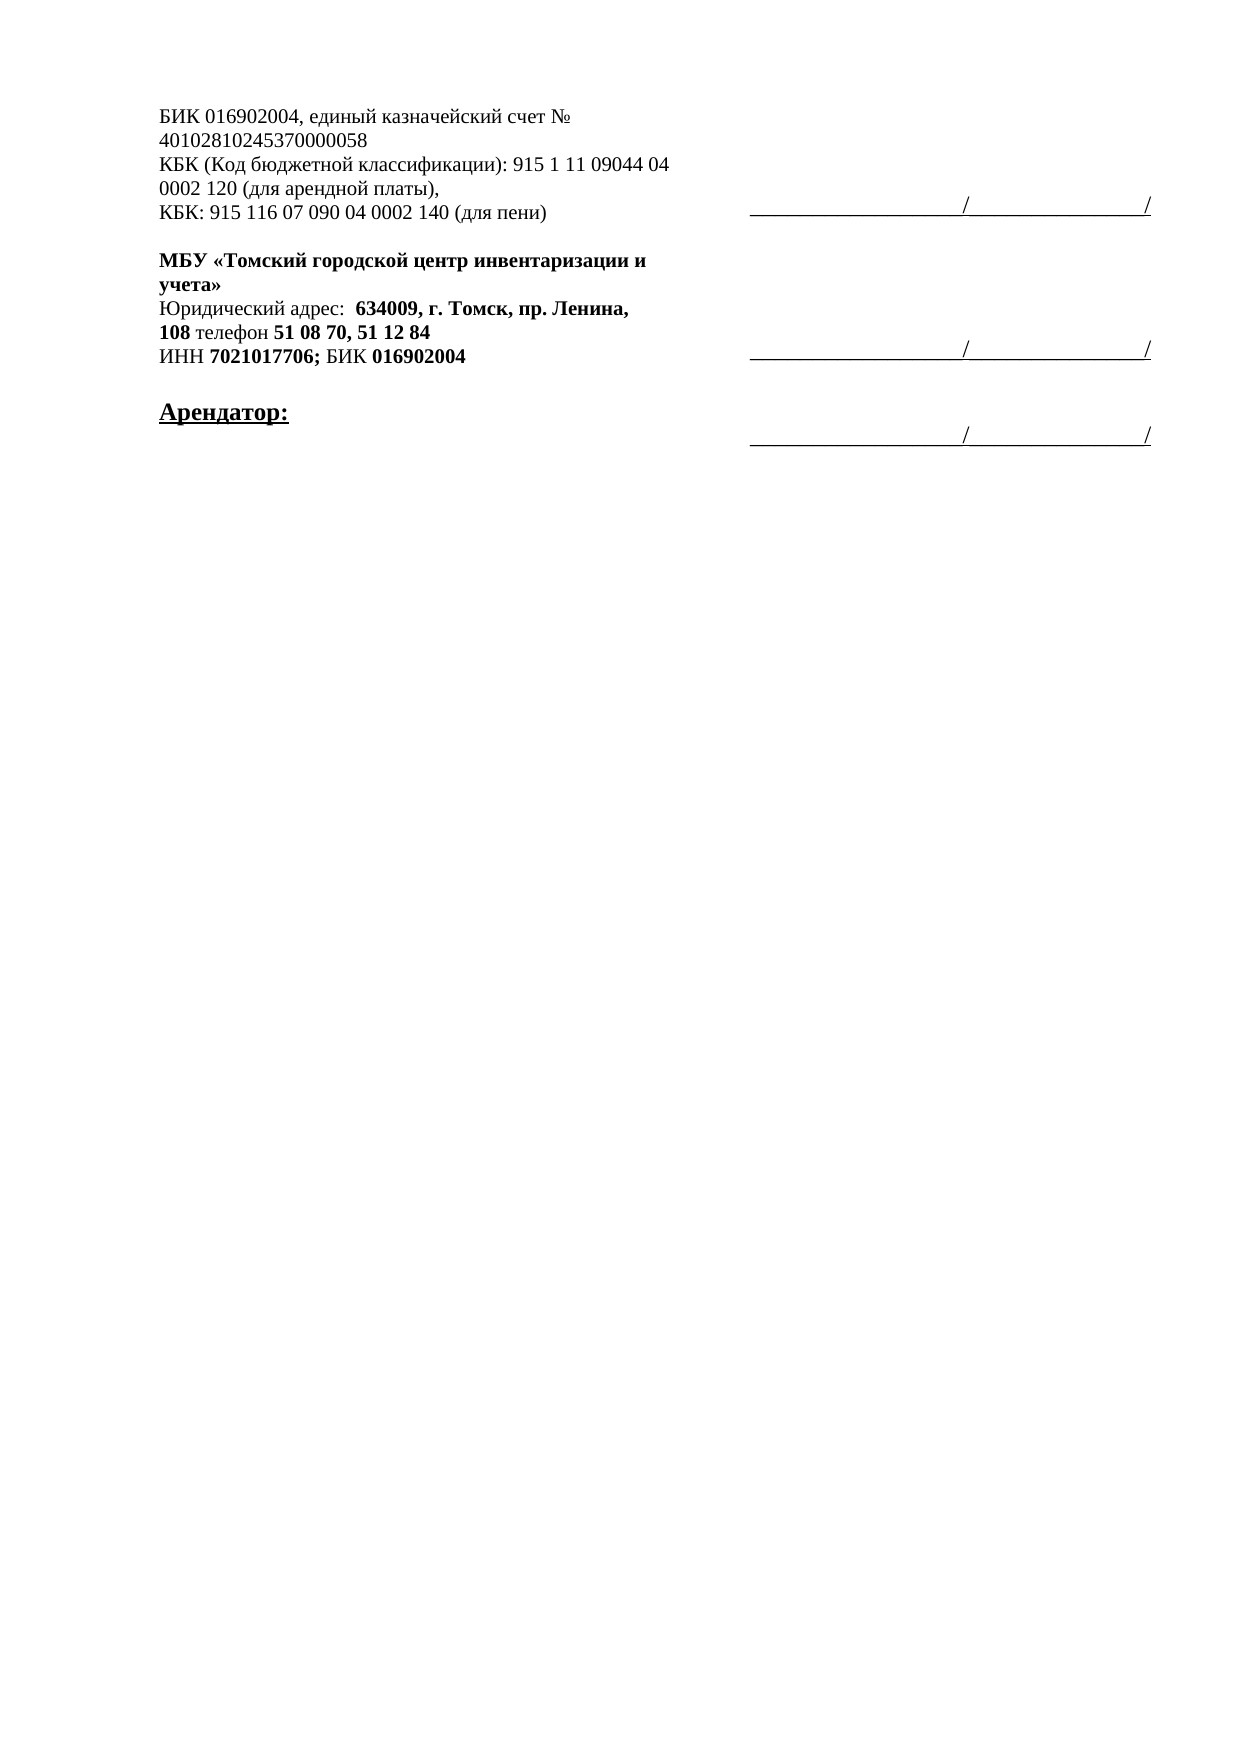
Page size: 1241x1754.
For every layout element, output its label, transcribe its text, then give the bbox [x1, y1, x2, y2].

table_header _________________/______________/ _________________/______________/ _________________/______________/ [739, 104, 1181, 449]
table_header [709, 104, 738, 449]
table_header БИК 016902004, единый казначейский счет № 40102810245370000058 КБК (Код бюджетной классификации): 915 1 11 09044 04 0002 120 (для арендной платы), КБК: 915 116 07 090 04 0002 140 (для пени) МБУ «Томский городской центр инвентаризации и учета» Юридический адрес: 634009, г. Томск, пр. Ленина, 108 телефон 51 08 70, 51 12 84 ИНН 7021017706; БИК 016902004 Арендатор: [148, 104, 709, 449]
